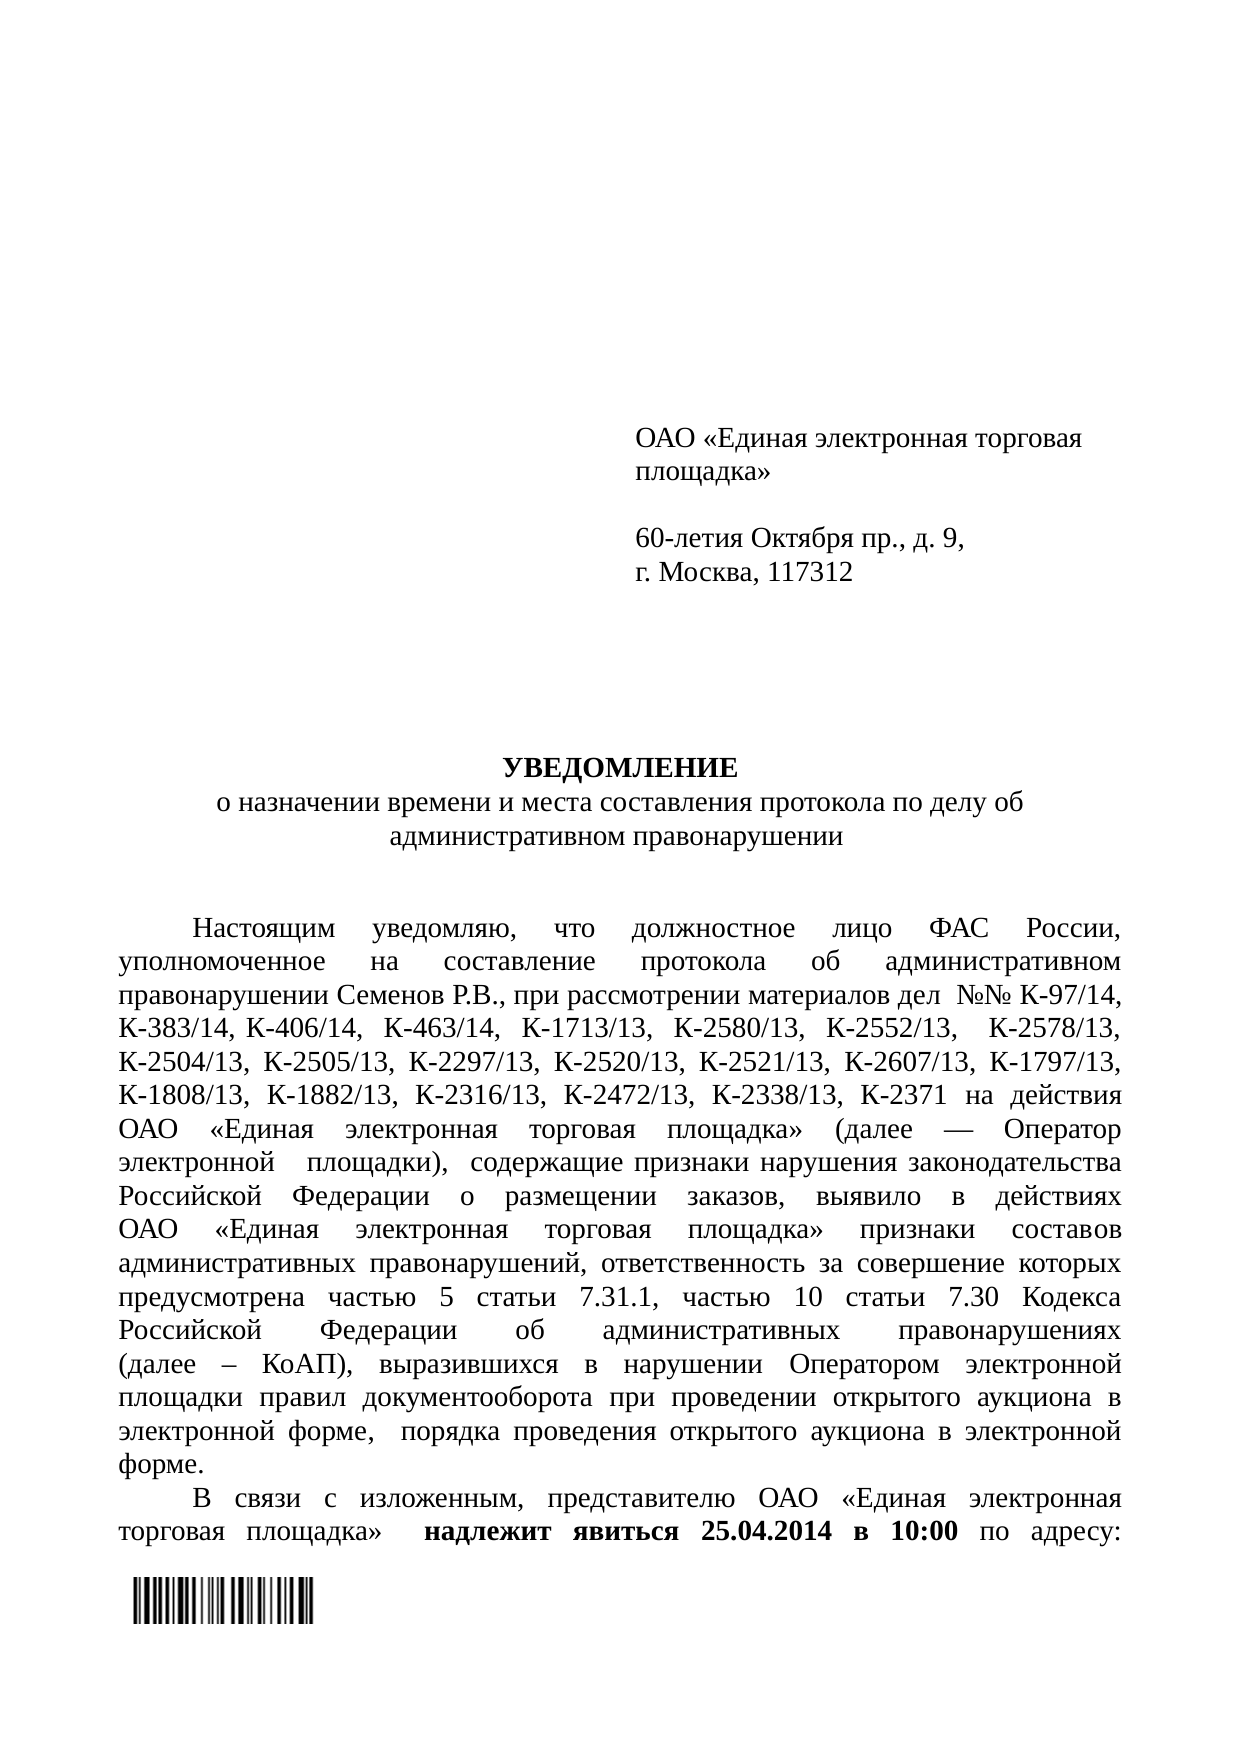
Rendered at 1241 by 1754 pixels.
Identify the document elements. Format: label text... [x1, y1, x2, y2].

text 60-летия Октября пр., д. 9, [118, 521, 1122, 554]
text Настоящим уведомляю, что должностное лицо ФАС России, уполномоченное на составление протокола об административном правонарушении Семенов Р.В., при рассмотрении материалов дел №№ К-97/14, К-383/14, К-406/14, К-463/14, К-1713/13, К-2580/13, К-2552/13, К-2578/13, К-2504/13, К-2505/13, К-2297/13, К-2520/13, К-2521/13, К-2607/13, К-1797/13, К-1808/13, К-1882/13, К-2316/13, К-2472/13, К-2338/13, К-2371 на действия ОАО «Единая электронная торговая площадка» (далее — Оператор электронной площадки), содержащие признаки нарушения законодательства Российской Федерации о размещении заказов, выявило в действиях ОАО «Единая электронная торговая площадка» признаки составов административных правонарушений, ответственность за совершение которых предусмотрена частью 5 статьи 7.31.1, частью 10 статьи 7.30 Кодекса Российской Федерации об административных правонарушениях (далее – КоАП), выразившихся в нарушении Оператором электронной площадки правил документооборота при проведении открытого аукциона в электронной форме, порядка проведения открытого аукциона в электронной форме. [118, 910, 1122, 1480]
text ОАО «Единая электронная торговая [118, 420, 1122, 453]
picture [118, 1577, 331, 1624]
text площадка» [118, 453, 1122, 487]
subtitle УВЕДОМЛЕНИЕ [118, 751, 1122, 784]
text о назначении времени и места составления протокола по делу об административном правонарушении [118, 784, 1122, 851]
text В связи с изложенным, представителю ОАО «Единая электронная торговая площадка» надлежит явиться 25.04.2014 в 10:00 по адресу: [118, 1480, 1122, 1547]
text г. Москва, 117312 [118, 554, 1122, 588]
